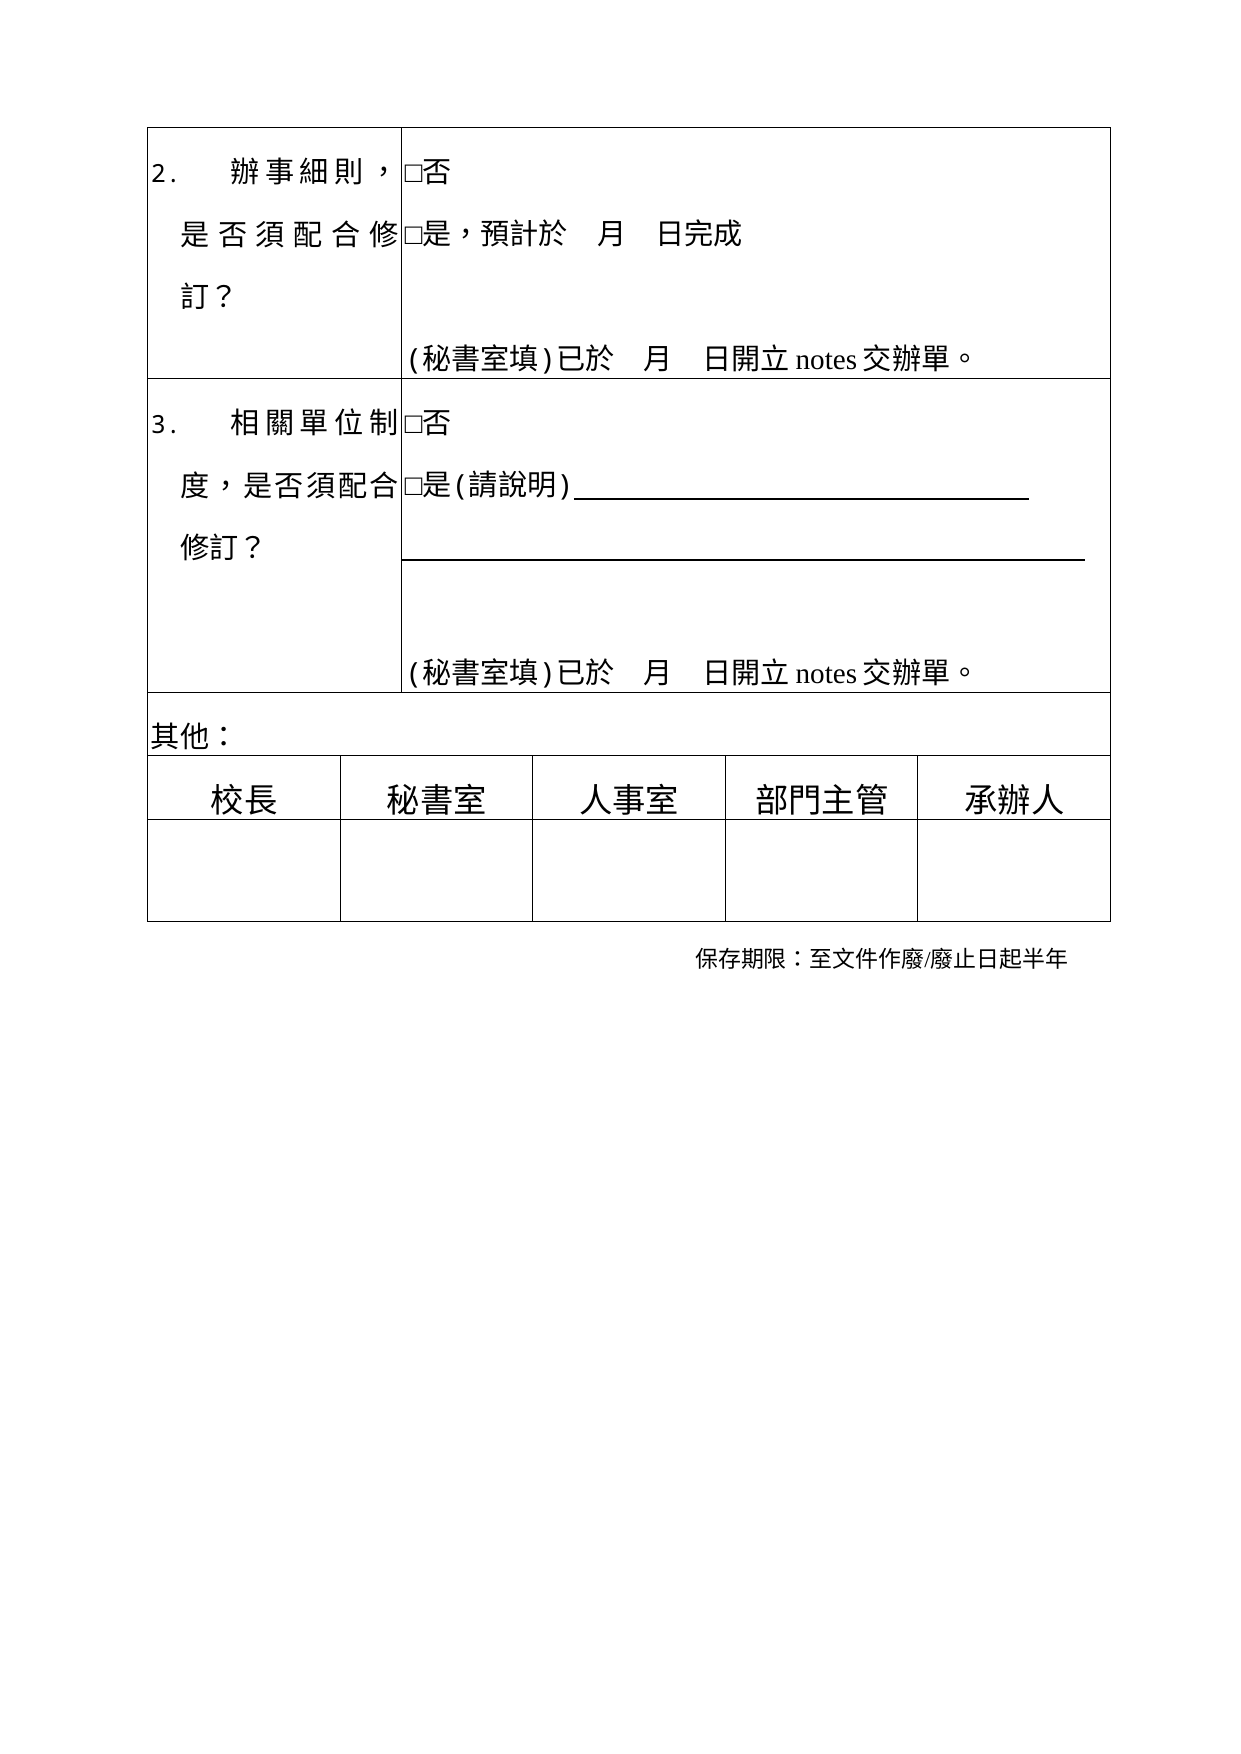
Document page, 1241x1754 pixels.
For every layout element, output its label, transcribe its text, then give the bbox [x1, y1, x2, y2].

table_cell [533, 820, 725, 921]
table_cell 承辦人 [918, 756, 1110, 819]
table_cell [148, 820, 340, 921]
table_cell 人事室 [533, 756, 725, 819]
table_cell □否 □是，預計於 月 日完成 (秘書室填)已於 月 日開立notes交辦單。 [402, 128, 1110, 378]
table_cell 部門主管 [726, 756, 917, 819]
table_cell [918, 820, 1110, 921]
table_cell 相關單位制度，是否須配合修訂？ [148, 379, 401, 692]
table_cell 校長 [148, 756, 340, 819]
table_cell [726, 820, 917, 921]
table_cell [341, 820, 532, 921]
table_cell 其他： [148, 693, 1110, 755]
table_cell □否 □是(請說明) (秘書室填)已於 月 日開立notes交辦單。 [402, 379, 1110, 692]
table_cell 辦事細則，是否須配合修訂？ [148, 128, 401, 378]
table_cell 秘書室 [341, 756, 532, 819]
text 保存期限：至文件作廢/廢止日起半年 [484, 941, 1115, 973]
